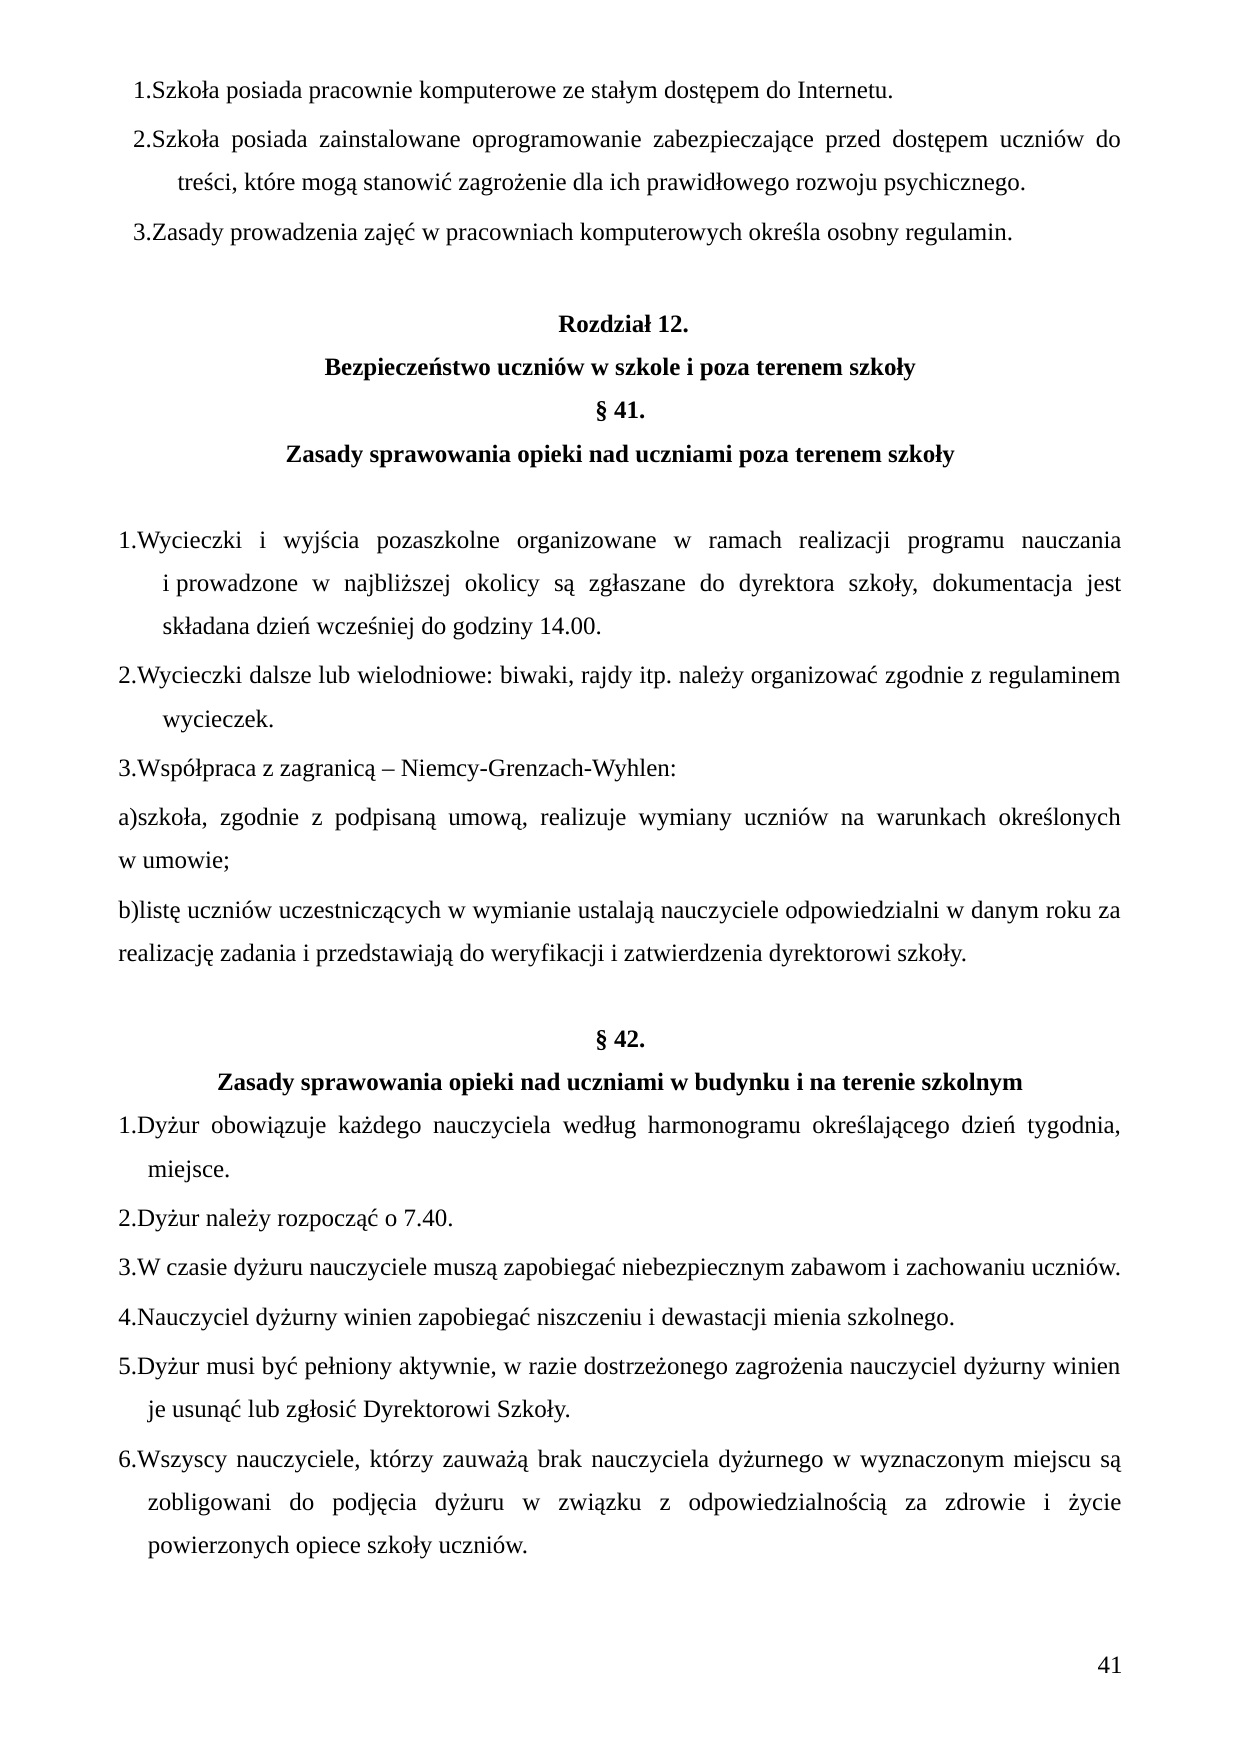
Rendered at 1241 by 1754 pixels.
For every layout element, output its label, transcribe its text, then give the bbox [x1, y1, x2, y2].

text Rozdział 12. [118, 309, 1122, 338]
text § 41. [118, 396, 1122, 424]
list Wszyscy nauczyciele, którzy zauważą brak nauczyciela dyżurnego w wyznaczonym miejscu są zobligowani do podjęcia dyżuru w związku z odpowiedzialnością za zdrowie i życie powierzonych opiece szkoły uczniów. [118, 1444, 1122, 1559]
list Wycieczki i wyjścia pozaszkolne organizowane w ramach realizacji programu nauczania i prowadzone w najbliższej okolicy są zgłaszane do dyrektora szkoły, dokumentacja jest składana dzień wcześniej do godziny 14.00. [118, 525, 1122, 640]
text Zasady sprawowania opieki nad uczniami w budynku i na terenie szkolnym [118, 1067, 1122, 1096]
text Bezpieczeństwo uczniów w szkole i poza terenem szkoły [118, 352, 1122, 381]
list Współpraca z zagranicą – Niemcy-Grenzach-Wyhlen: [118, 753, 1122, 782]
list szkoła, zgodnie z podpisaną umową, realizuje wymiany uczniów na warunkach określonych w umowie; [118, 802, 1122, 874]
list listę uczniów uczestniczących w wymianie ustalają nauczyciele odpowiedzialni w danym roku za realizację zadania i przedstawiają do weryfikacji i zatwierdzenia dyrektorowi szkoły. [118, 895, 1122, 967]
list Dyżur obowiązuje każdego nauczyciela według harmonogramu określającego dzień tygodnia, miejsce. [118, 1111, 1122, 1182]
list Szkoła posiada pracownie komputerowe ze stałym dostępem do Internetu. [133, 75, 1122, 104]
text Zasady sprawowania opieki nad uczniami poza terenem szkoły [118, 439, 1122, 467]
text § 42. [118, 1024, 1122, 1053]
list Dyżur musi być pełniony aktywnie, w razie dostrzeżonego zagrożenia nauczyciel dyżurny winien je usunąć lub zgłosić Dyrektorowi Szkoły. [118, 1351, 1122, 1423]
list W czasie dyżuru nauczyciele muszą zapobiegać niebezpiecznym zabawom i zachowaniu uczniów. [118, 1252, 1122, 1281]
list Dyżur należy rozpocząć o 7.40. [118, 1203, 1122, 1232]
list Szkoła posiada zainstalowane oprogramowanie zabezpieczające przed dostępem uczniów do treści, które mogą stanowić zagrożenie dla ich prawidłowego rozwoju psychicznego. [133, 124, 1122, 196]
list Zasady prowadzenia zajęć w pracowniach komputerowych określa osobny regulamin. [133, 217, 1122, 246]
list Wycieczki dalsze lub wielodniowe: biwaki, rajdy itp. należy organizować zgodnie z regulaminem wycieczek. [118, 661, 1122, 732]
list Nauczyciel dyżurny winien zapobiegać niszczeniu i dewastacji mienia szkolnego. [118, 1302, 1122, 1331]
